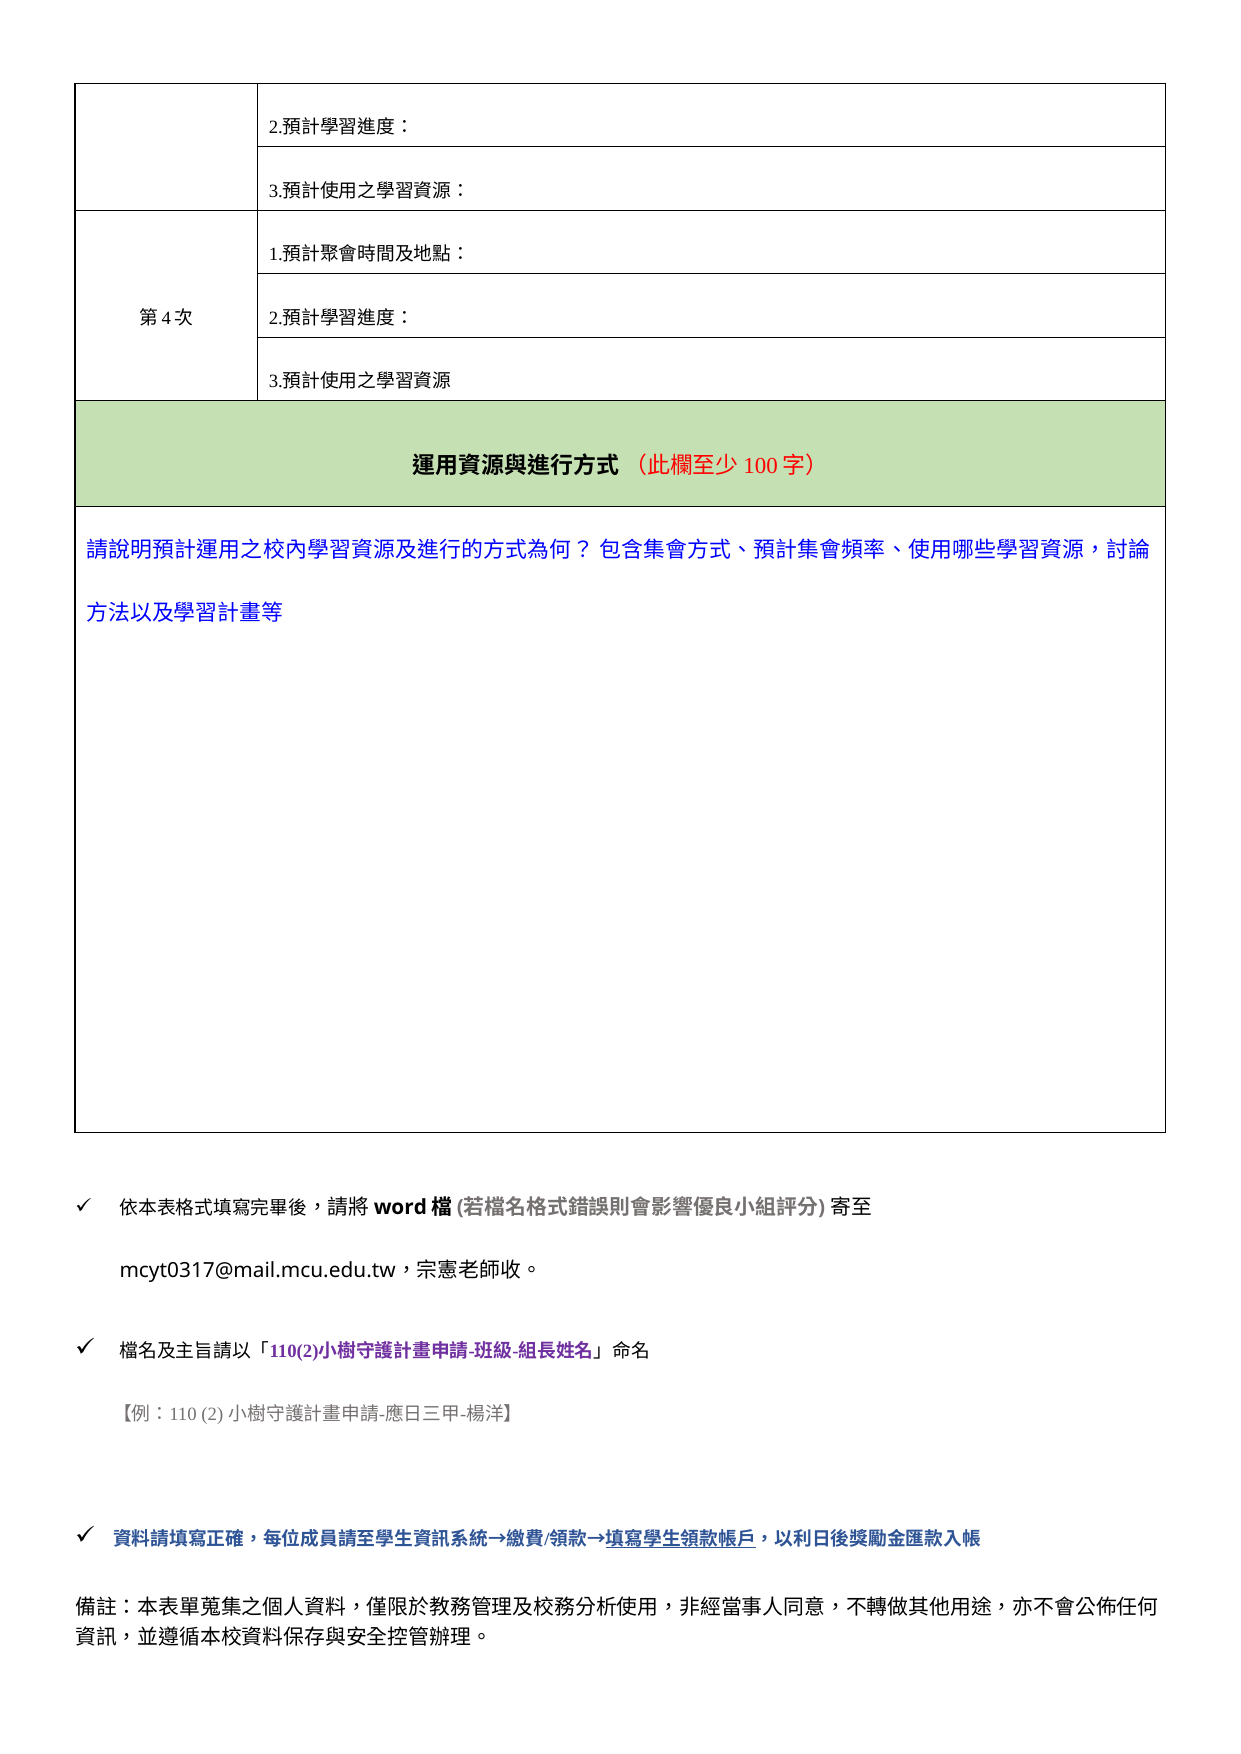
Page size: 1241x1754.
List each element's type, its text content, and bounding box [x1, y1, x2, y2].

list 依本表格式填寫完畢後，請將word檔 (若檔名格式錯誤則會影響優良小組評分) 寄至mcyt0317@mail.mcu.edu.tw，宗憲老師收。 [75, 1164, 1165, 1289]
table_cell [76, 84, 257, 210]
text 【例：110 (2) 小樹守護計畫申請-應日三甲-楊洋】 [113, 1370, 1165, 1433]
list 檔名及主旨請以「110(2)小樹守護計畫申請-班級-組長姓名」命名 [75, 1308, 1165, 1370]
table_cell 第4次 [76, 211, 257, 400]
table_cell 2.預計學習進度： [258, 84, 1165, 146]
table_cell 3.預計使用之學習資源： [258, 147, 1165, 210]
table_cell 運用資源與進行方式 （此欄至少100字） [76, 401, 1165, 506]
table_cell 3.預計使用之學習資源 [258, 338, 1165, 400]
table_cell 請說明預計運用之校內學習資源及進行的方式為何？ 包含集會方式、預計集會頻率、使用哪些學習資源，討論方法以及學習計畫等 [76, 507, 1165, 1132]
list 資料請填寫正確，每位成員請至學生資訊系統→繳費/領款→填寫學生領款帳戶，以利日後獎勵金匯款入帳 [75, 1495, 1165, 1558]
table_cell 2.預計學習進度： [258, 274, 1165, 337]
table_cell 1.預計聚會時間及地點： [258, 211, 1165, 273]
